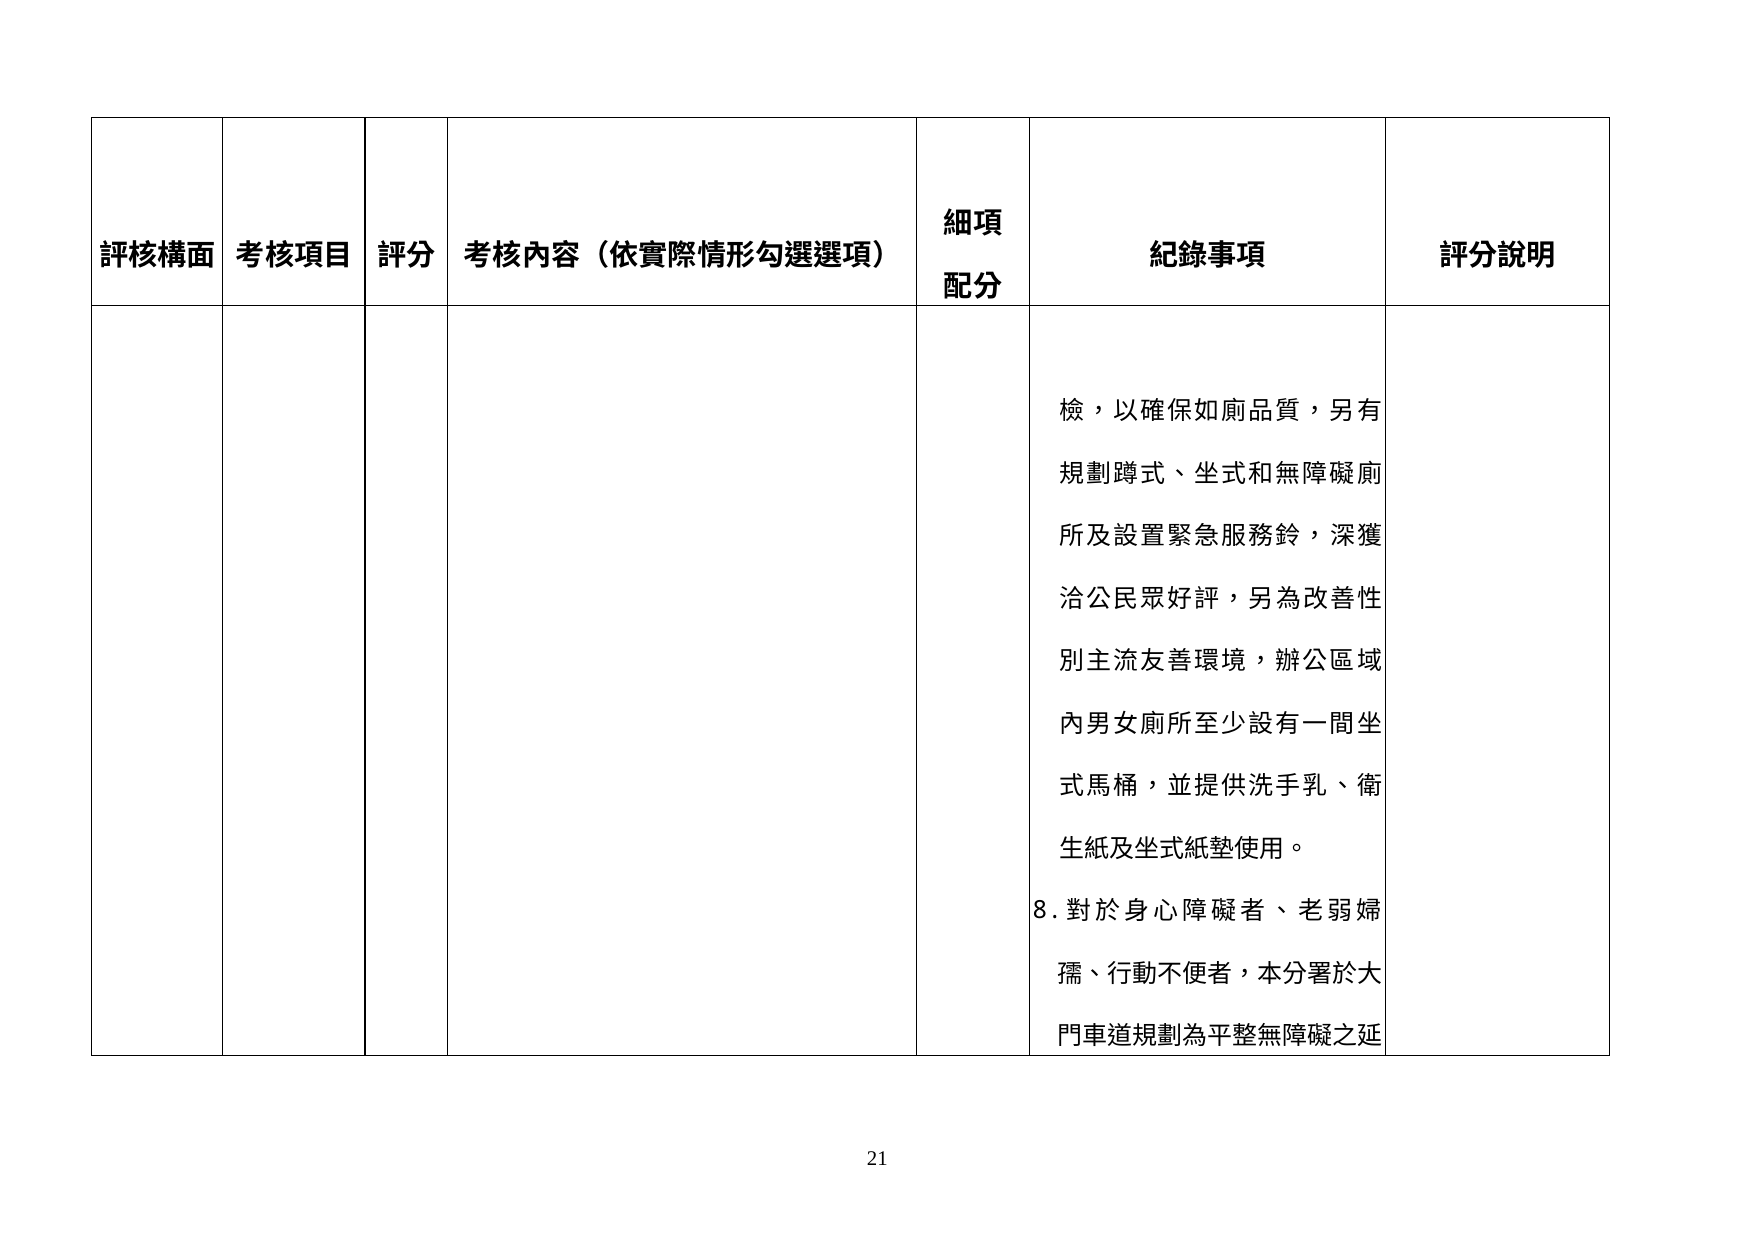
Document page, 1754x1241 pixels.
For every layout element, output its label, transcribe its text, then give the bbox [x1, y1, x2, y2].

table_header 考核項目 [223, 118, 364, 304]
table_cell [366, 306, 447, 1054]
table_header 評核構面 [92, 118, 222, 304]
table_header 評分說明 [1386, 118, 1609, 304]
table_cell [223, 306, 364, 1054]
table_header 評分 [366, 118, 447, 304]
table_cell [92, 306, 222, 1054]
table_cell [1386, 306, 1609, 1054]
table_cell 檢，以確保如廁品質，另有規劃蹲式、坐式和無障礙廁所及設置緊急服務鈴，深獲洽公民眾好評，另為改善性別主流友善環境，辦公區域內男女廁所至少設有一間坐式馬桶，並提供洗手乳、衛生紙及坐式紙墊使用。 8.對於身心障礙者、老弱婦孺、行動不便者，本分署於大門車道規劃為平整無障礙之延 [1030, 306, 1385, 1054]
table_cell [917, 306, 1029, 1054]
table_header 考核內容（依實際情形勾選選項） [448, 118, 916, 304]
table_header 紀錄事項 [1030, 118, 1385, 304]
table_cell （一）服務流程便捷性（180分） 1.單一窗口服務全功能程度（60分） 建置全功能化單一窗口，提供民眾多種與整合服務情形。 2.申辦案件流程簡化情形（60分） 檢討簡化申辦流程，提升便民服務之績效。 3.申辦案件書表減量程度（60分） 檢討申辦人檢附申辦書表情形，執行簡化措施，提升申辦便利性績效。 （二）服務流程透明度（100分） 1.案件處理流程查詢公開程度（60分） （1）提供案件承辦資訊種類（40分） ■提供承辦單位及電話，且於服務場所及機關網站（頁）公布標準處理流程，並主動告知申請人處理程序。 □提供承辦單位及電話，且於服務場所及機關網站（頁）公布標準處理流程。 □提供承辦單位及電話。 （2）提供案件查詢管道種類（20分） □提供現場、電話、網路及其他方式（如PDA等）。 ■提供現場、電話及網路查詢。 □提供現場查詢。 2.案件處理流程主動回應程度（40分） □機關受理案件後提供申請人收件確認訊息；且處理案件超過標準作業時間主動告知申請人。 ■機關受理案件後提供申請人收件確認訊息。 （一）機關形象(50分) 1.洽公環境適切程度（25分） ■民眾對於機關整體洽公環境的滿意度達85％以上。 □民眾對於機關整體洽公環境的滿意度達75％以上。 □民眾對於機關整體洽公環境的滿意度達65％以上。 2.服務設施合宜程度（25分） ■除提供「核心設施」外，另備有「一般設施」供民眾使用，且有必要的使用說明與管理，確保設施品質。 □提供「核心設施」供民眾使用，且有必要的使用說明與管理，並定期檢查與充實，確保設施品質。 □提供「核心設施」供民眾使用，且有必要的使用說明與管理，確保設施品質。 (二)服務行為友善性與專業度（90分） 服務親和程度（40分） （1）洽公服務禮儀滿意度（20分） ■民眾對於洽公服務禮儀的滿意度達80％以上。 □民眾對於洽公服務禮儀的滿意度達75％以上。 □民眾對於洽公服務禮儀的滿意度達65％以上。 （2）電話禮貌測試績效（20分） ■機關電話禮貌測試結果優良。 （測試分數90分以上） □機關電話禮貌測試結果良好。 （測試分數80分以上） □機關電話禮貌測試結果普通。 （測試分數70分以上） 2.服務可勝任程度（50分） ■服務人員回應問題正確率達90％以上。 □服務人員回應問題正確率達85％以上。 □服務人員回應問題正確率達80％以上。 □服務人員回應問題正確率達75％以上。 □服務人員回應問題正確率達65％以上。 （三）服務行銷有效程度（30分） 施政宣導有效程度（30分） ■施政宣導資料置機關網站公告周知。 ■為民服務場所提供相關文宣品宣傳。 ■辦理施政宣導活動。 ■透過平面或電子媒體進行宣導。 ■藉由參與公益或社區活動進行施政宣導。 （一）顧客滿意情形（80分） 機關服務滿意情形（80分） ■定期辦理服務滿意度調查，且服務滿意度達80﹪以上。 ■定期辦理服務滿意度趨勢分析,自我檢討提出改善服務措施，且有執行績效。 ■服務滿意度成長率 （二）民眾意見回應與改善情形（70分） 辦理民眾意見處理滿意度調查，滿意度達60%以上。 設有民眾意見（含新聞輿情）處理機制及標準作業程序，且定期定期進行演練及檢討，並提供協談諮商服務。 提供民眾意見處理滿意度成長率數據。 （一）資訊公開適切性與內容有效性（50分） 1.公開法令、政策及服務資訊程度（30分） （1）依據「政府資訊公開法」第7條主動公開相關資訊於網站（頁）比例（20分） ■應公開且已公開資訊比例達100％以上，並於網站（頁）設置「主動公開資訊」專區。 □應公開且已公開資訊比例達90％以上，並於網站（頁）設置「主動公開資訊」專區。 （2）服務措施及出版品資訊周知度（10分） □公開服務措施、FAQ、機關活動、文宣品、出版品，另其他重要資訊1種以上。 ■公開服務措施、FAQ、機關活動、文宣品、出版品。 □公開服務措施、FAQ、機關活動、文宣品。 2.資訊內容有效性（20分） ■網站（頁）資訊內容及連結抽測正確件數達14件以上。 □網站（頁）資訊內容及連結抽測正確件數達13件以上。 □網站（頁）資訊內容及連結抽測正確件數達12件以上。 （二）資訊檢完整性與便捷性（50分） ■提供全文檢索。 ■提供檢索功能說明及使用範例及資訊檢索建議。 ■提供進階功能檢索。 ■提供分類檢索，且符合詮釋資料及分類檢索規範。 （一）線上服務量能擴展性（50分） 1.線上服務提供及使用情形（50分） （1）線上服務量能（30分） ■提供線上服務項目。 ■提供線上服務項目成長數據，並持續成長。 ■於MyEGov提供線上服務項目。 （2）線上服務推廣績效（10分） ■透過推廣行銷活動提升民眾對於線上服務的認知與回應情形。 （3）電子表單簡化績效（10分） □提出電子表單簡化建議或執行表單簡化工作，並進行電子表單管理。 ■提出電子表單簡化建議或執行表單簡化工作。 （二）電子參與多樣性（50分） 1.電子參與多元程度（50分） □除民眾意見反映及討論區外，另提供電子參與方式2種以上，且有互動機制及實際回應。 □除民眾意見反映及討論區外，另提供電子參與方式1種，且有互動機制及實際回應。 ■提供民眾意見反映及討論區，且有互動機制及實際回應。 有價值的創意服務（130分） ■服務時間彈性調整：如採取假日門 市、中午不打烊、夜間服務等作法。 ■服務地點延伸：如突破現場、臨櫃辦理之限制，採取異地申辦即取件，電話、傳真辦理及取件等作法。 ■服務項目改造：如服務項目總體檢，檢討非必要之服務並予以終結；或新增（創）服務項目，如策略聯盟、開發客製化服務等。 ■服務方法創新：如利用資訊科技推動網路繳、付款服務；提供主動服務等。 ■其他創新服務樣態。 （二）服務措施延續性及標竿學習推動效益（40分） ■創意服務措施是否成為機關標準服務並有標準作業流程。 ■創意服務措施是否持續檢討改善。 □創意服務措施提供作為其他機關標竿學習效益與擴散效果。 （三）組織內部創新機制及運作情形（30 分） ■機關能否產生源源不絕的創新服 務之關鍵所在是組織內部創新機 制及運作。 ■機關應詳細說明內部創新提案機 制之建立及運作情形，並確保該機 制可常態性持續運轉。 [448, 306, 916, 1054]
table_header 細項 配分 [917, 118, 1029, 304]
